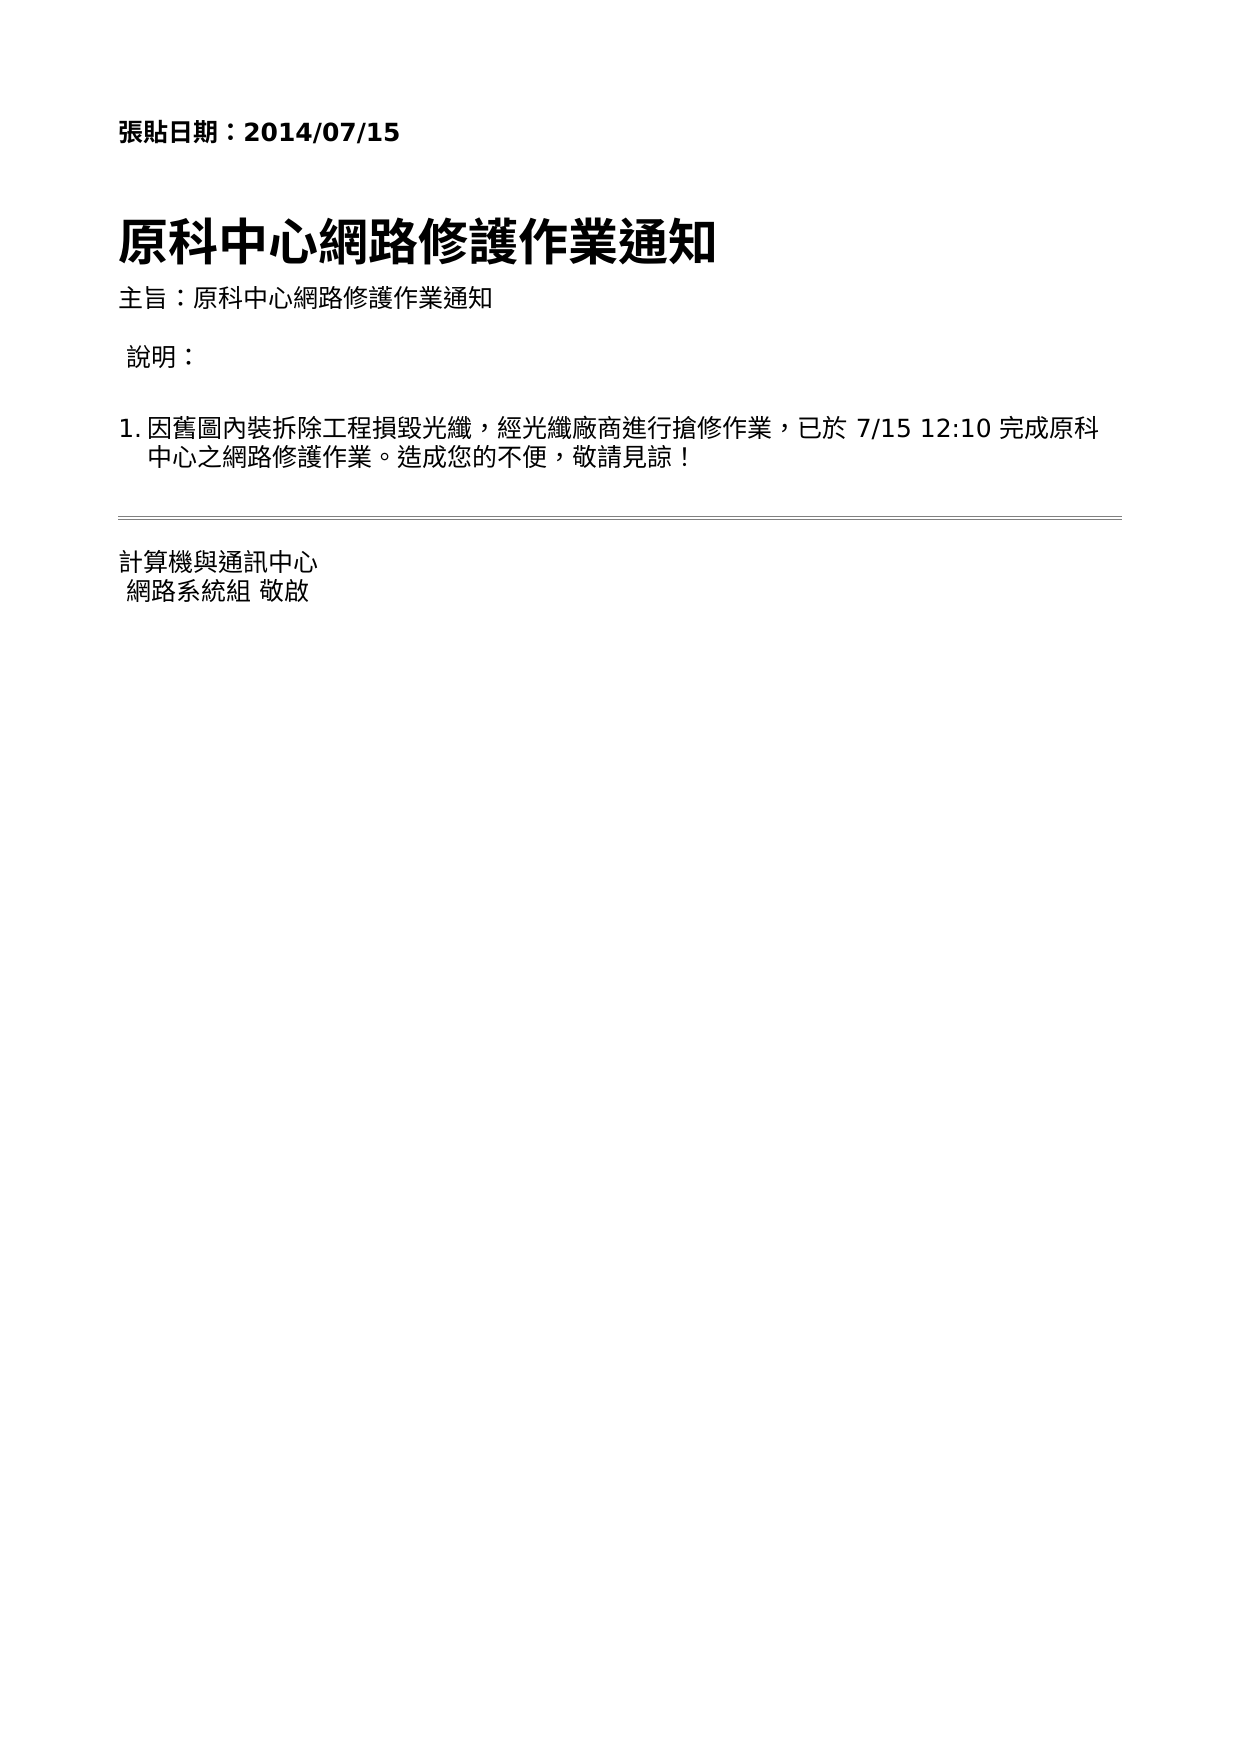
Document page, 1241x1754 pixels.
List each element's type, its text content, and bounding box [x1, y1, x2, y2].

subtitle 原科中心網路修護作業通知 [118, 214, 1122, 272]
text 張貼日期：2014/07/15 [118, 118, 1122, 176]
text 主旨：原科中心網路修護作業通知 說明： [118, 285, 1122, 372]
list 因舊圖內裝拆除工程損毀光纖，經光纖廠商進行搶修作業，已於 7/15 12:10 完成原科中心之網路修護作業。造成您的不便，敬請見諒！ [118, 414, 1122, 472]
text 計算機與通訊中心 網路系統組 敬啟 [118, 548, 1122, 607]
